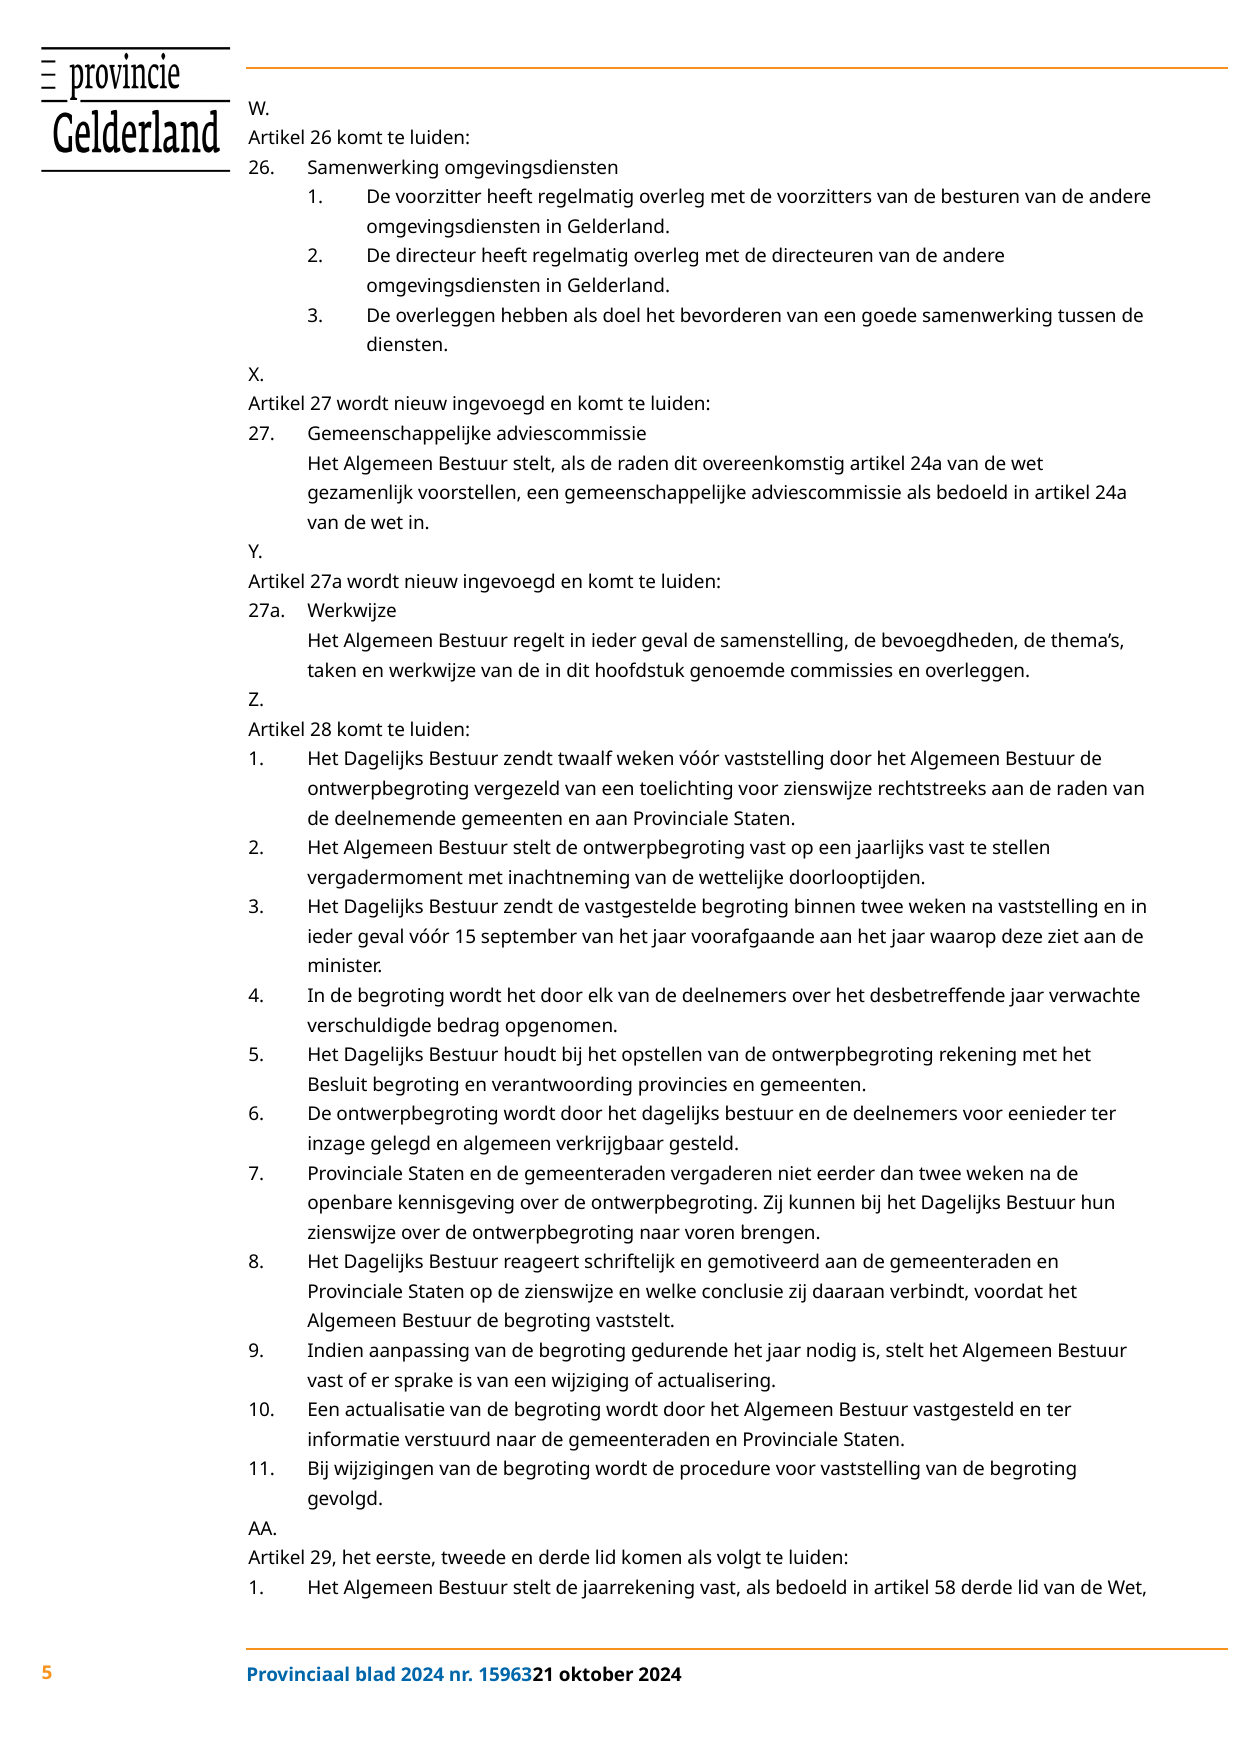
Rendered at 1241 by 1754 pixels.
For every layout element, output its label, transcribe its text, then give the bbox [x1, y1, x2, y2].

list Indien aanpassing van de begroting gedurende het jaar nodig is, stelt het Algemeen Bestuur vast of er sprake is van een wijziging of actualisering. [248, 1337, 1152, 1393]
list Het Dagelijks Bestuur zendt twaalf weken vóór vaststelling door het Algemeen Bestuur de ontwerpbegroting vergezeld van een toelichting voor zienswijze rechtstreeks aan de raden van de deelnemende gemeenten en aan Provinciale Staten. [248, 746, 1152, 831]
list Een actualisatie van de begroting wordt door het Algemeen Bestuur vastgesteld en ter informatie verstuurd naar de gemeenteraden en Provinciale Staten. [248, 1396, 1152, 1452]
list Het Dagelijks Bestuur reageert schriftelijk en gemotiveerd aan de gemeenteraden en Provinciale Staten op de zienswijze en welke conclusie zij daaraan verbindt, voordat het Algemeen Bestuur de begroting vaststelt. [248, 1248, 1152, 1333]
text Artikel 27a wordt nieuw ingevoegd en komt te luiden: [248, 568, 1152, 594]
list De directeur heeft regelmatig overleg met de directeuren van de andere omgevingsdiensten in Gelderland. [307, 243, 1152, 298]
list Samenwerking omgevingsdiensten [248, 154, 1152, 180]
list Het Algemeen Bestuur regelt in ieder geval de samenstelling, de bevoegdheden, de thema’s, taken en werkwijze van de in dit hoofdstuk genoemde commissies en overleggen. [248, 627, 1152, 683]
text X. [248, 361, 1152, 387]
list Het Algemeen Bestuur stelt, als de raden dit overeenkomstig artikel 24a van de wet gezamenlijk voorstellen, een gemeenschappelijke adviescommissie als bedoeld in artikel 24a van de wet in. [248, 450, 1152, 535]
text W. [248, 95, 1152, 121]
text Y. [248, 538, 1152, 564]
list Het Algemeen Bestuur stelt de jaarrekening vast, als bedoeld in artikel 58 derde lid van de Wet, [248, 1574, 1152, 1600]
text Artikel 28 komt te luiden: [248, 716, 1152, 742]
text Artikel 26 komt te luiden: [248, 124, 1152, 150]
picture [41, 47, 231, 172]
text Artikel 27 wordt nieuw ingevoegd en komt te luiden: [248, 391, 1152, 416]
text AA. [248, 1515, 1152, 1541]
list De ontwerpbegroting wordt door het dagelijks bestuur en de deelnemers voor eenieder ter inzage gelegd en algemeen verkrijgbaar gesteld. [248, 1101, 1152, 1156]
text Artikel 29, het eerste, tweede en derde lid komen als volgt te luiden: [248, 1544, 1152, 1570]
list Provinciale Staten en de gemeenteraden vergaderen niet eerder dan twee weken na de openbare kennisgeving over de ontwerpbegroting. Zij kunnen bij het Dagelijks Bestuur hun zienswijze over de ontwerpbegroting naar voren brengen. [248, 1160, 1152, 1245]
text Z. [248, 686, 1152, 712]
list Het Dagelijks Bestuur houdt bij het opstellen van de ontwerpbegroting rekening met het Besluit begroting en verantwoording provincies en gemeenten. [248, 1041, 1152, 1097]
list In de begroting wordt het door elk van de deelnemers over het desbetreffende jaar verwachte verschuldigde bedrag opgenomen. [248, 982, 1152, 1038]
list Bij wijzigingen van de begroting wordt de procedure voor vaststelling van de begroting gevolgd. [248, 1456, 1152, 1511]
list Het Algemeen Bestuur stelt de ontwerpbegroting vast op een jaarlijks vast te stellen vergadermoment met inachtneming van de wettelijke doorlooptijden. [248, 834, 1152, 890]
list Gemeenschappelijke adviescommissie [248, 420, 1152, 446]
list De voorzitter heeft regelmatig overleg met de voorzitters van de besturen van de andere omgevingsdiensten in Gelderland. [307, 183, 1152, 239]
list Werkwijze [248, 598, 1152, 623]
list De overleggen hebben als doel het bevorderen van een goede samenwerking tussen de diensten. [307, 302, 1152, 357]
list Het Dagelijks Bestuur zendt de vastgestelde begroting binnen twee weken na vaststelling en in ieder geval vóór 15 september van het jaar voorafgaande aan het jaar waarop deze ziet aan de minister. [248, 893, 1152, 978]
